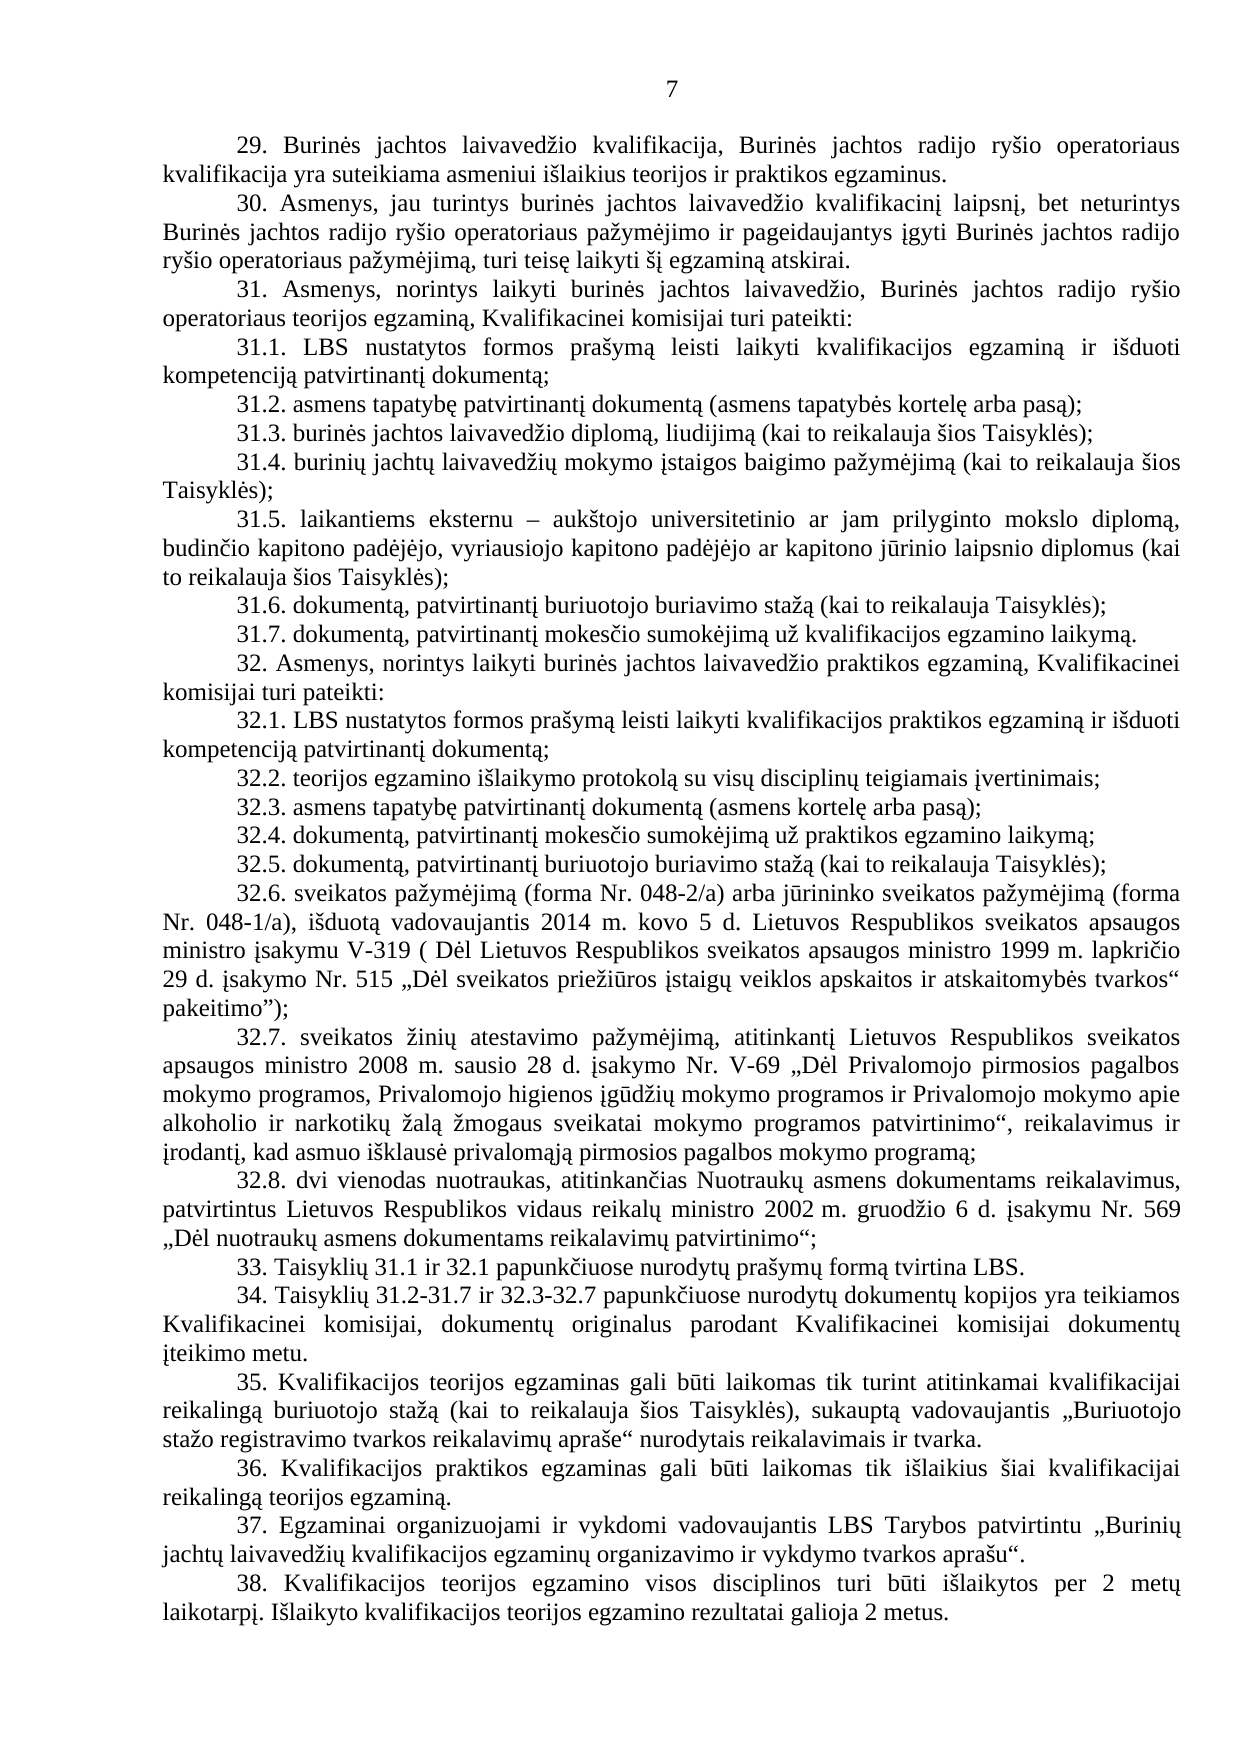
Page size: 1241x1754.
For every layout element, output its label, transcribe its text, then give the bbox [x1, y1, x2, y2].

text 38. Kvalifikacijos teorijos egzamino visos disciplinos turi būti išlaikytos per 2 metų laikotarpį. Išlaikyto kvalifikacijos teorijos egzamino rezultatai galioja 2 metus. [162, 1568, 1181, 1626]
text 35. Kvalifikacijos teorijos egzaminas gali būti laikomas tik turint atitinkamai kvalifikacijai reikalingą buriuotojo stažą (kai to reikalauja šios Taisyklės), sukauptą vadovaujantis „Buriuotojo stažo registravimo tvarkos reikalavimų apraše“ nurodytais reikalavimais ir tvarka. [162, 1367, 1181, 1453]
text 30. Asmenys, jau turintys burinės jachtos laivavedžio kvalifikacinį laipsnį, bet neturintys Burinės jachtos radijo ryšio operatoriaus pažymėjimo ir pageidaujantys įgyti Burinės jachtos radijo ryšio operatoriaus pažymėjimą, turi teisę laikyti šį egzaminą atskirai. [162, 188, 1181, 274]
text 31. Asmenys, norintys laikyti burinės jachtos laivavedžio, Burinės jachtos radijo ryšio operatoriaus teorijos egzaminą, Kvalifikacinei komisijai turi pateikti: [162, 274, 1181, 332]
text 31.4. burinių jachtų laivavedžių mokymo įstaigos baigimo pažymėjimą (kai to reikalauja šios Taisyklės); [162, 447, 1181, 504]
text 32.3. asmens tapatybę patvirtinantį dokumentą (asmens kortelę arba pasą); [162, 792, 1181, 821]
text 32.6. sveikatos pažymėjimą (forma Nr. 048-2/a) arba jūrininko sveikatos pažymėjimą (forma Nr. 048-1/a), išduotą vadovaujantis 2014 m. kovo 5 d. Lietuvos Respublikos sveikatos apsaugos ministro įsakymu V-319 ( Dėl Lietuvos Respublikos sveikatos apsaugos ministro 1999 m. lapkričio 29 d. įsakymo Nr. 515 „Dėl sveikatos priežiūros įstaigų veiklos apskaitos ir atskaitomybės tvarkos“ pakeitimo”); [162, 878, 1181, 1022]
text 29. Burinės jachtos laivavedžio kvalifikacija, Burinės jachtos radijo ryšio operatoriaus kvalifikacija yra suteikiama asmeniui išlaikius teorijos ir praktikos egzaminus. [162, 131, 1181, 188]
text 34. Taisyklių 31.2-31.7 ir 32.3-32.7 papunkčiuose nurodytų dokumentų kopijos yra teikiamos Kvalifikacinei komisijai, dokumentų originalus parodant Kvalifikacinei komisijai dokumentų įteikimo metu. [162, 1281, 1181, 1367]
text 32.5. dokumentą, patvirtinantį buriuotojo buriavimo stažą (kai to reikalauja Taisyklės); [162, 849, 1181, 878]
text 32.7. sveikatos žinių atestavimo pažymėjimą, atitinkantį Lietuvos Respublikos sveikatos apsaugos ministro 2008 m. sausio 28 d. įsakymo Nr. V-69 „Dėl Privalomojo pirmosios pagalbos mokymo programos, Privalomojo higienos įgūdžių mokymo programos ir Privalomojo mokymo apie alkoholio ir narkotikų žalą žmogaus sveikatai mokymo programos patvirtinimo“, reikalavimus ir įrodantį, kad asmuo išklausė privalomąją pirmosios pagalbos mokymo programą; [162, 1022, 1181, 1166]
text 32.1. LBS nustatytos formos prašymą leisti laikyti kvalifikacijos praktikos egzaminą ir išduoti kompetenciją patvirtinantį dokumentą; [162, 706, 1181, 763]
text 32.8. dvi vienodas nuotraukas, atitinkančias Nuotraukų asmens dokumentams reikalavimus, patvirtintus Lietuvos Respublikos vidaus reikalų ministro 2002 m. gruodžio 6 d. įsakymu Nr. 569 „Dėl nuotraukų asmens dokumentams reikalavimų patvirtinimo“; [162, 1166, 1181, 1252]
text 31.1. LBS nustatytos formos prašymą leisti laikyti kvalifikacijos egzaminą ir išduoti kompetenciją patvirtinantį dokumentą; [162, 332, 1181, 389]
text 36. Kvalifikacijos praktikos egzaminas gali būti laikomas tik išlaikius šiai kvalifikacijai reikalingą teorijos egzaminą. [162, 1453, 1181, 1511]
text 31.5. laikantiems eksternu – aukštojo universitetinio ar jam prilyginto mokslo diplomą, budinčio kapitono padėjėjo, vyriausiojo kapitono padėjėjo ar kapitono jūrinio laipsnio diplomus (kai to reikalauja šios Taisyklės); [162, 504, 1181, 591]
text 32. Asmenys, norintys laikyti burinės jachtos laivavedžio praktikos egzaminą, Kvalifikacinei komisijai turi pateikti: [162, 648, 1181, 706]
text 37. Egzaminai organizuojami ir vykdomi vadovaujantis LBS Tarybos patvirtintu „Burinių jachtų laivavedžių kvalifikacijos egzaminų organizavimo ir vykdymo tvarkos aprašu“. [162, 1511, 1181, 1568]
text 33. Taisyklių 31.1 ir 32.1 papunkčiuose nurodytų prašymų formą tvirtina LBS. [162, 1252, 1181, 1281]
text 31.2. asmens tapatybę patvirtinantį dokumentą (asmens tapatybės kortelę arba pasą); [162, 389, 1181, 418]
text 31.7. dokumentą, patvirtinantį mokesčio sumokėjimą už kvalifikacijos egzamino laikymą. [162, 619, 1181, 648]
text 32.4. dokumentą, patvirtinantį mokesčio sumokėjimą už praktikos egzamino laikymą; [162, 821, 1181, 849]
text 31.3. burinės jachtos laivavedžio diplomą, liudijimą (kai to reikalauja šios Taisyklės); [162, 418, 1181, 447]
text 31.6. dokumentą, patvirtinantį buriuotojo buriavimo stažą (kai to reikalauja Taisyklės); [162, 591, 1181, 619]
text 32.2. teorijos egzamino išlaikymo protokolą su visų disciplinų teigiamais įvertinimais; [162, 763, 1181, 792]
